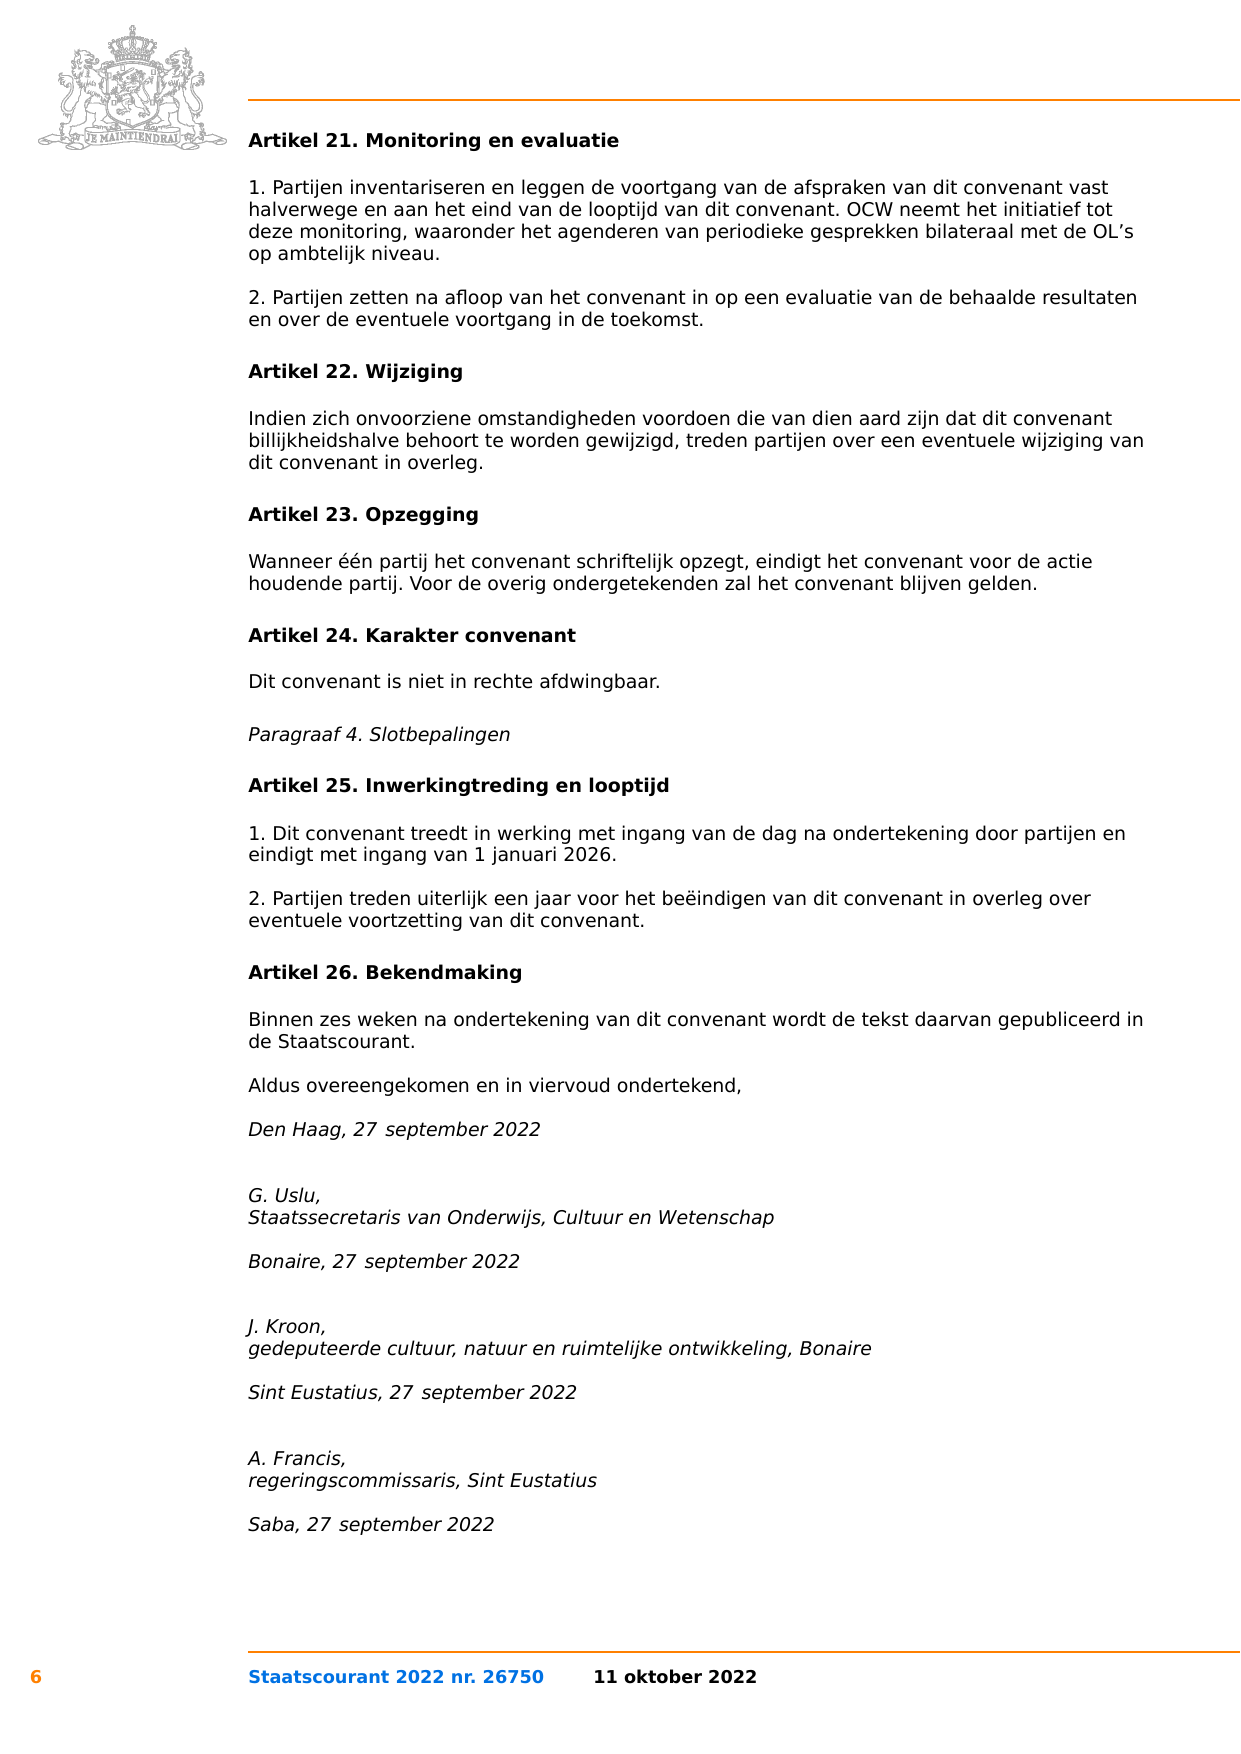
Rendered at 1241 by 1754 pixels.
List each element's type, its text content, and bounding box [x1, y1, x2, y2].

text Saba, 27 september 2022 [248, 1514, 1163, 1536]
picture [38, 25, 227, 150]
subtitle Artikel 22. Wijziging [248, 361, 1163, 383]
text Wanneer één partij het convenant schriftelijk opzegt, eindigt het convenant voor de actie houdende partij. Voor de overig ondergetekenden zal het convenant blijven gelden. [248, 551, 1163, 594]
text 2. Partijen zetten na afloop van het convenant in op een evaluatie van de behaalde resultaten en over de eventuele voortgang in de toekomst. [248, 287, 1163, 331]
subtitle Paragraaf 4. Slotbepalingen [248, 723, 1163, 745]
text G. Uslu, Staatssecretaris van Onderwijs, Cultuur en Wetenschap [248, 1163, 1163, 1229]
text 1. Partijen inventariseren en leggen de voortgang van de afspraken van dit convenant vast halverwege en aan het eind van de looptijd van dit convenant. OCW neemt het initiatief tot deze monitoring, waaronder het agenderen van periodieke gesprekken bilateraal met de OL’s op ambtelijk niveau. [248, 177, 1163, 265]
subtitle Artikel 21. Monitoring en evaluatie [248, 130, 1163, 152]
subtitle Artikel 25. Inwerkingtreding en looptijd [248, 775, 1163, 797]
text Indien zich onvoorziene omstandigheden voordoen die van dien aard zijn dat dit convenant billijkheidshalve behoort te worden gewijzigd, treden partijen over een eventuele wijziging van dit convenant in overleg. [248, 408, 1163, 473]
text 1. Dit convenant treedt in werking met ingang van de dag na ondertekening door partijen en eindigt met ingang van 1 januari 2026. [248, 822, 1163, 866]
text A. Francis, regeringscommissaris, Sint Eustatius [248, 1426, 1163, 1492]
subtitle Artikel 26. Bekendmaking [248, 962, 1163, 984]
text 2. Partijen treden uiterlijk een jaar voor het beëindigen van dit convenant in overleg over eventuele voortzetting van dit convenant. [248, 888, 1163, 932]
subtitle Artikel 23. Opzegging [248, 503, 1163, 526]
text J. Kroon, gedeputeerde cultuur, natuur en ruimtelijke ontwikkeling, Bonaire [248, 1294, 1163, 1360]
subtitle Artikel 24. Karakter convenant [248, 624, 1163, 646]
text Binnen zes weken na ondertekening van dit convenant wordt de tekst daarvan gepubliceerd in de Staatscourant. [248, 1009, 1163, 1053]
text Bonaire, 27 september 2022 [248, 1251, 1163, 1272]
text Sint Eustatius, 27 september 2022 [248, 1382, 1163, 1404]
text Dit convenant is niet in rechte afdwingbaar. [248, 671, 1163, 693]
text Den Haag, 27 september 2022 [248, 1119, 1163, 1141]
text Aldus overeengekomen en in viervoud ondertekend, [248, 1075, 1163, 1097]
